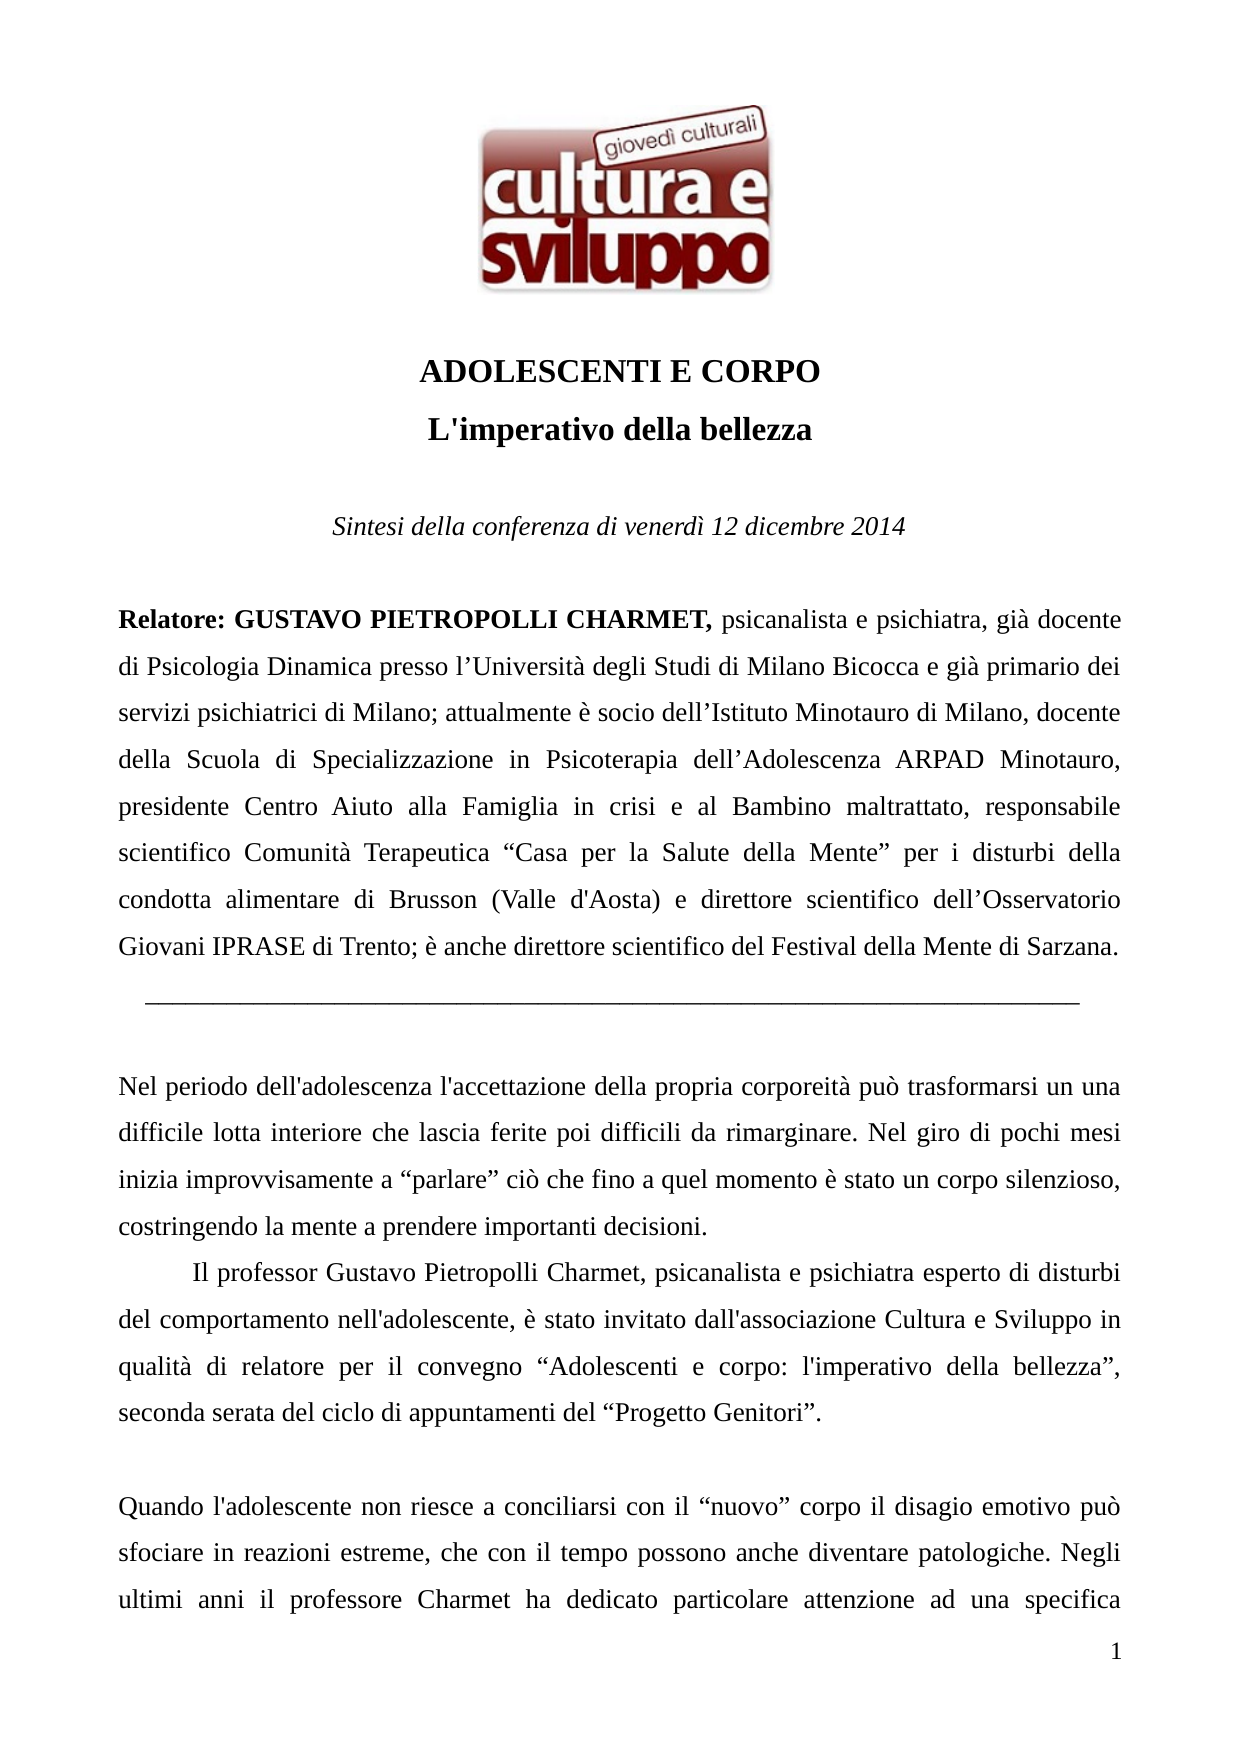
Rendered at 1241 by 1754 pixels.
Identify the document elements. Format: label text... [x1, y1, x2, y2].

text L'imperativo della bellezza [118, 409, 1122, 447]
text Quando l'adolescente non riesce a conciliarsi con il “nuovo” corpo il disagio emotivo può sfociare in reazioni estreme, che con il tempo possono anche diventare patologiche. Negli ultimi anni il professore Charmet ha dedicato particolare attenzione ad una specifica [118, 1490, 1122, 1614]
text _____________________________________________________________________ [118, 977, 1122, 1008]
text Il professor Gustavo Pietropolli Charmet, psicanalista e psichiatra esperto di disturbi del comportamento nell'adolescente, è stato invitato dall'associazione Cultura e Sviluppo in qualità di relatore per il convegno “Adolescenti e corpo: l'imperativo della bellezza”, seconda serata del ciclo di appuntamenti del “Progetto Genitori”. [118, 1257, 1122, 1428]
text Relatore: GUSTAVO PIETROPOLLI CHARMET, psicanalista e psichiatra, già docente di Psicologia Dinamica presso l’Università degli Studi di Milano Bicocca e già primario dei servizi psichiatrici di Milano; attualmente è socio dell’Istituto Minotauro di Milano, docente della Scuola di Specializzazione in Psicoterapia dell’Adolescenza ARPAD Minotauro, presidente Centro Aiuto alla Famiglia in crisi e al Bambino maltrattato, responsabile scientifico Comunità Terapeutica “Casa per la Salute della Mente” per i disturbi della condotta alimentare di Brusson (Valle d'Aosta) e direttore scientifico dell’Osservatorio Giovani IPRASE di Trento; è anche direttore scientifico del Festival della Mente di Sarzana. [118, 603, 1122, 961]
text Nel periodo dell'adolescenza l'accettazione della propria corporeità può trasformarsi un una difficile lotta interiore che lascia ferite poi difficili da rimarginare. Nel giro di pochi mesi inizia improvvisamente a “parlare” ciò che fino a quel momento è stato un corpo silenzioso, costringendo la mente a prendere importanti decisioni. [118, 1070, 1122, 1241]
text ADOLESCENTI E CORPO [118, 352, 1122, 390]
text Sintesi della conferenza di venerdì 12 dicembre 2014 [118, 510, 1122, 541]
